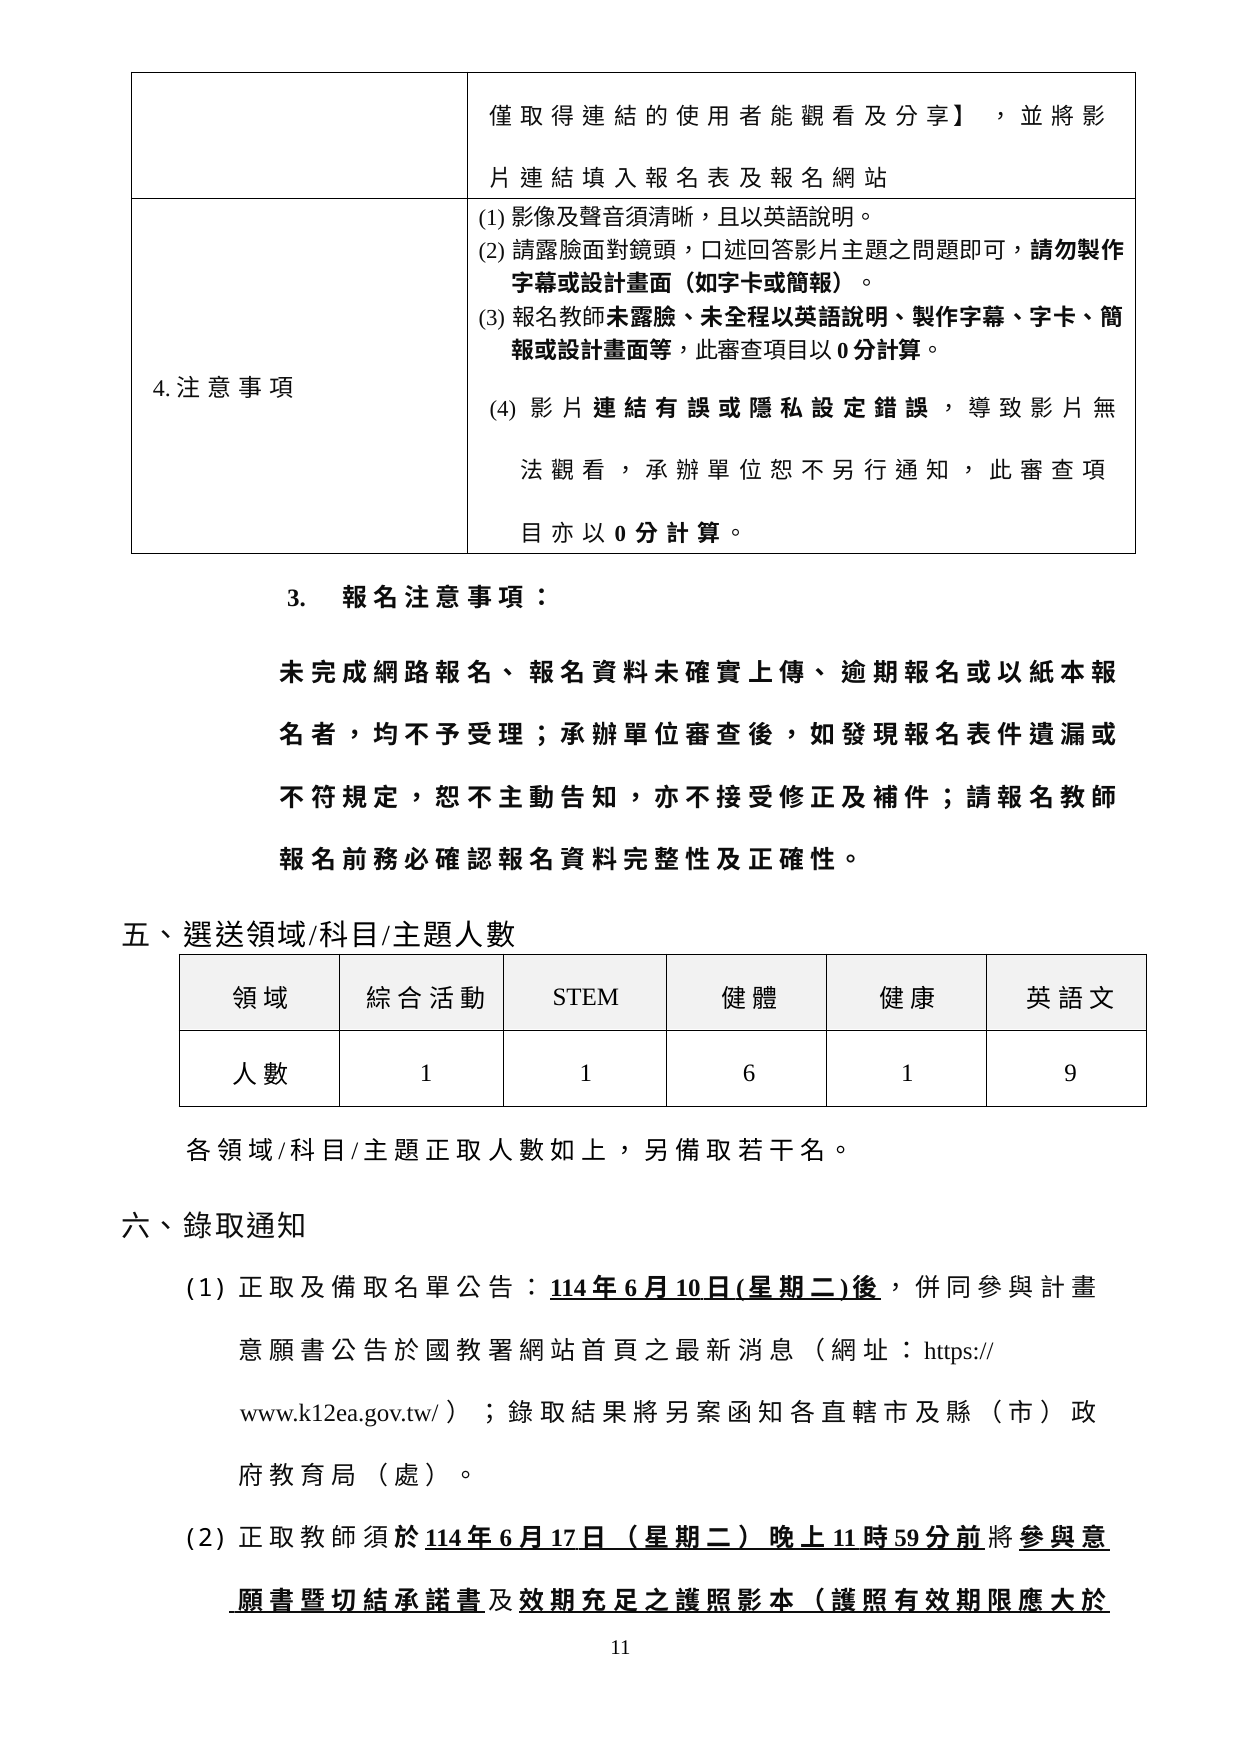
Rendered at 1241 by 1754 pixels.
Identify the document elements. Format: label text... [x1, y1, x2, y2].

table_cell 6 [667, 1031, 826, 1106]
text 各領域/科目/主題正取人數如上，另備取若干名。 [179, 1107, 1120, 1169]
table_header 健康 [827, 955, 986, 1029]
text 六、錄取通知 [120, 1182, 1120, 1244]
table_header 綜合活動 [340, 955, 503, 1029]
list 報名注意事項： [279, 554, 1120, 616]
list 正取教師須於114年6月17日（星期二）晚上11時59分前將參與意願書暨切結承諾書及效期充足之護照影本（護照有效期限應大於 [179, 1494, 1120, 1619]
text 未完成網路報名、報名資料未確實上傳、逾期報名或以紙本報名者，均不予受理；承辦單位審查後，如發現報名表件遺漏或不符規定，恕不主動告知，亦不接受修正及補件；請報名教師報名前務必確認報名資料完整性及正確性。 [268, 628, 1120, 878]
list 正取及備取名單公告：114年6月10日(星期二)後，併同參與計畫意願書公告於國教署網站首頁之最新消息（網址：https://www.k12ea.gov.tw/）；錄取結果將另案函知各直轄市及縣（市）政府教育局（處）。 [179, 1244, 1120, 1494]
table_cell 1 [504, 1031, 666, 1106]
table_cell 9 [987, 1031, 1146, 1106]
table_header 英語文 [987, 955, 1146, 1029]
text 五、選送領域/科目/主題人數 [120, 891, 1120, 953]
table_cell (1) 影像及聲音須清晰，且以英語說明。 (2) 請露臉面對鏡頭，口述回答影片主題之問題即可，請勿製作字幕或設計畫面（如字卡或簡報）。 (3) 報名教師未露臉、未全程以英語說明、製作字幕、字卡、簡報或設計畫面等，此審查項目以0分計算。 (4) 影片連結有誤或隱私設定錯誤，導致影片無法觀看，承辦單位恕不另行通知，此審查項目亦以0分計算。 [468, 199, 1135, 552]
table_header 領域 [180, 955, 339, 1029]
table_cell 4.注意事項 [132, 199, 467, 552]
table_cell 1 [827, 1031, 986, 1106]
table_cell 人數 [180, 1031, 339, 1106]
table_header 健體 [667, 955, 826, 1029]
table_cell [132, 73, 467, 198]
table_header STEM [504, 955, 666, 1029]
table_cell 僅取得連結的使用者能觀看及分享】，並將影片連結填入報名表及報名網站 [468, 73, 1135, 198]
table_cell 1 [340, 1031, 503, 1106]
